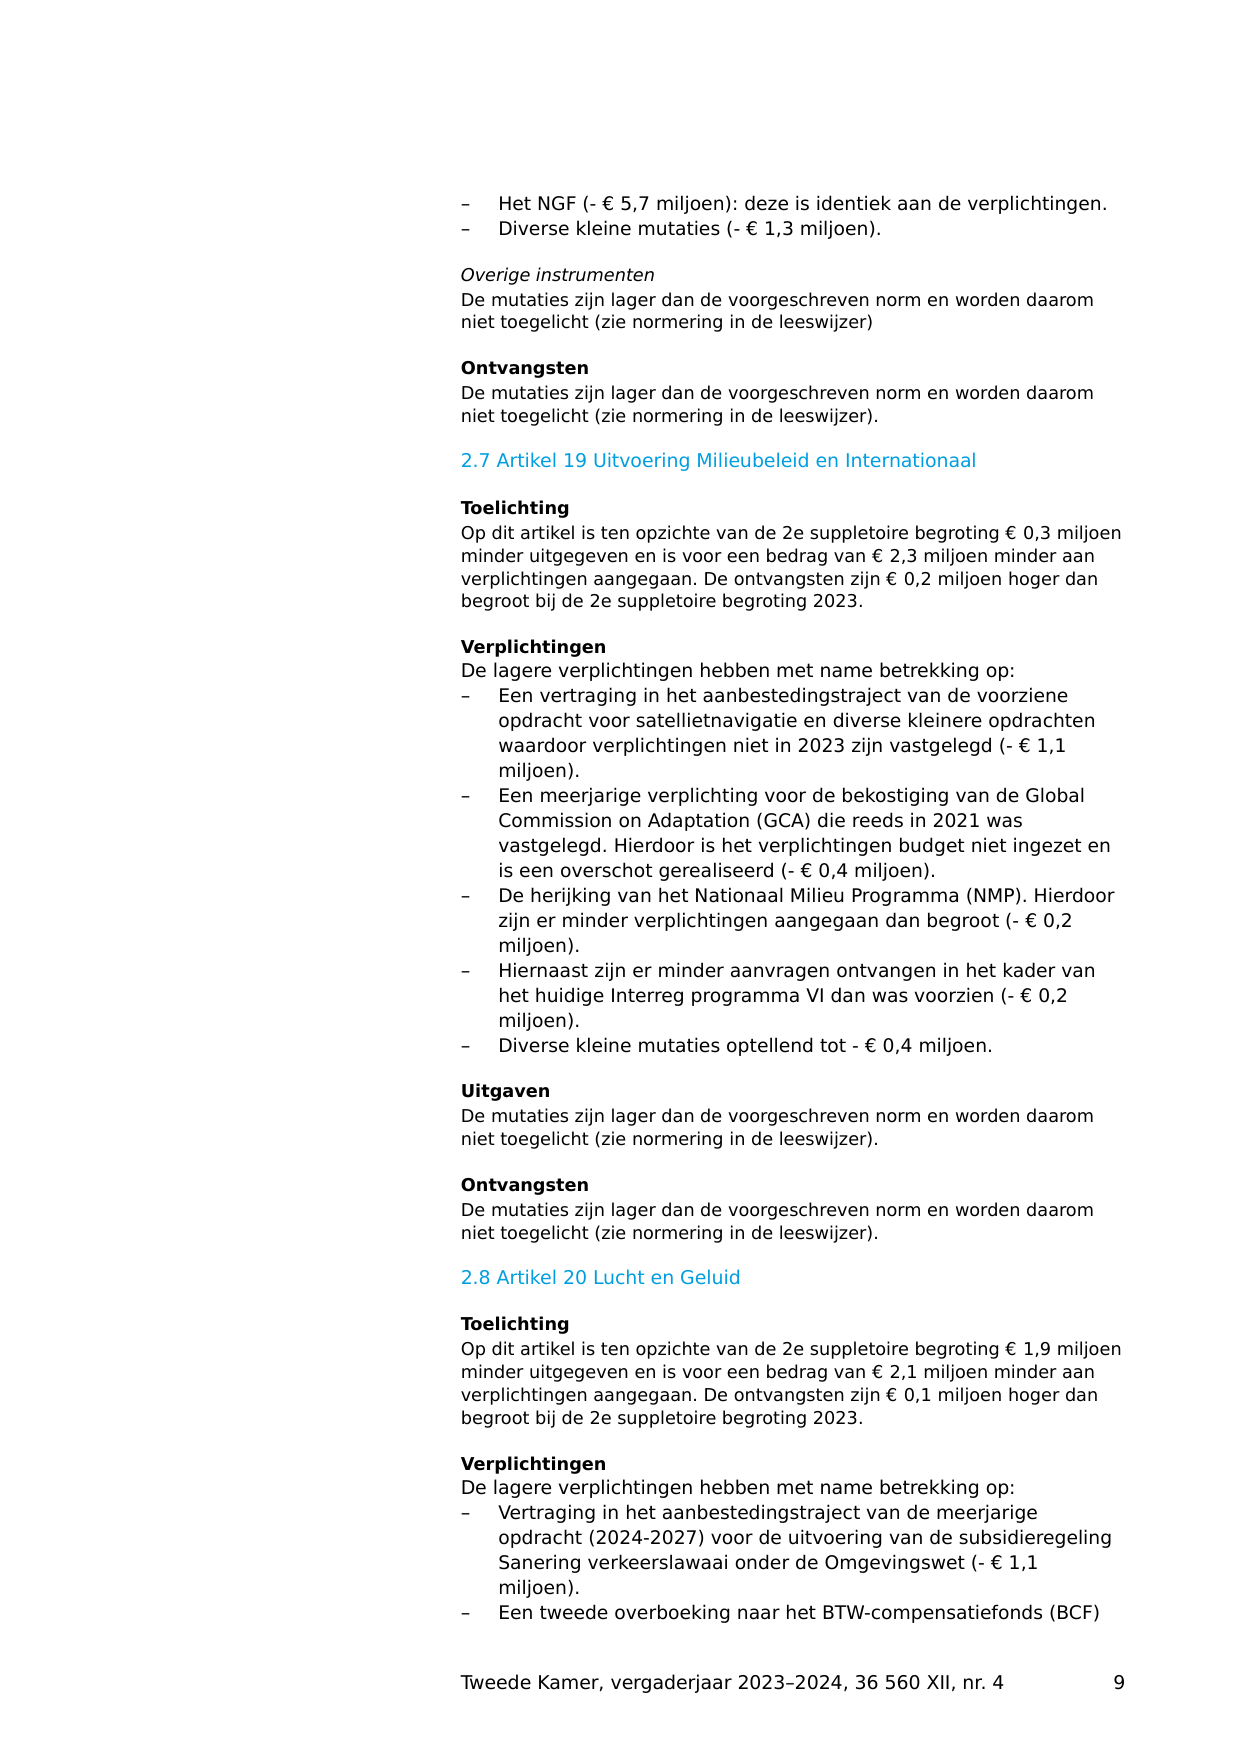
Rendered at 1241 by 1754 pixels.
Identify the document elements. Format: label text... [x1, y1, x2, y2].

list Diverse kleine mutaties optellend tot - € 0,4 miljoen. [461, 1032, 1125, 1057]
title 2.8 Artikel 20 Lucht en Geluid [461, 1267, 1125, 1289]
title 2.7 Artikel 19 Uitvoering Milieubeleid en Internationaal [461, 450, 1125, 472]
list Het NGF (- € 5,7 miljoen): deze is identiek aan de verplichtingen. [461, 191, 1125, 216]
text Ontvangsten [461, 1173, 1125, 1196]
list De herijking van het Nationaal Milieu Programma (NMP). Hierdoor zijn er minder verplichtingen aangegaan dan begroot (- € 0,2 miljoen). [461, 882, 1125, 957]
list Een vertraging in het aanbestedingstraject van de voorziene opdracht voor satellietnavigatie en diverse kleinere opdrachten waardoor verplichtingen niet in 2023 zijn vastgelegd (- € 1,1 miljoen). [461, 682, 1125, 782]
list Vertraging in het aanbestedingstraject van de meerjarige opdracht (2024-2027) voor de uitvoering van de subsidieregeling Sanering verkeerslawaai onder de Omgevingswet (- € 1,1 miljoen). [461, 1499, 1125, 1599]
text De mutaties zijn lager dan de voorgeschreven norm en worden daarom niet toegelicht (zie normering in de leeswijzer). [461, 381, 1125, 427]
text Toelichting [461, 1312, 1125, 1335]
text De mutaties zijn lager dan de voorgeschreven norm en worden daarom niet toegelicht (zie normering in de leeswijzer). [461, 1198, 1125, 1244]
text Op dit artikel is ten opzichte van de 2e suppletoire begroting € 1,9 miljoen minder uitgegeven en is voor een bedrag van € 2,1 miljoen minder aan verplichtingen aangegaan. De ontvangsten zijn € 0,1 miljoen hoger dan begroot bij de 2e suppletoire begroting 2023. [461, 1337, 1125, 1429]
list Hiernaast zijn er minder aanvragen ontvangen in het kader van het huidige Interreg programma VI dan was voorzien (- € 0,2 miljoen). [461, 957, 1125, 1032]
text Overige instrumenten [461, 263, 1125, 286]
list Een tweede overboeking naar het BTW-compensatiefonds (BCF) [461, 1599, 1125, 1624]
text Toelichting [461, 496, 1125, 519]
text Op dit artikel is ten opzichte van de 2e suppletoire begroting € 0,3 miljoen minder uitgegeven en is voor een bedrag van € 2,3 miljoen minder aan verplichtingen aangegaan. De ontvangsten zijn € 0,2 miljoen hoger dan begroot bij de 2e suppletoire begroting 2023. [461, 521, 1125, 612]
text De lagere verplichtingen hebben met name betrekking op: [461, 660, 1125, 682]
list Diverse kleine mutaties (- € 1,3 miljoen). [461, 216, 1125, 241]
text De mutaties zijn lager dan de voorgeschreven norm en worden daarom niet toegelicht (zie normering in de leeswijzer). [461, 1104, 1125, 1150]
text Verplichtingen [461, 1452, 1125, 1475]
list Een meerjarige verplichting voor de bekostiging van de Global Commission on Adaptation (GCA) die reeds in 2021 was vastgelegd. Hierdoor is het verplichtingen budget niet ingezet en is een overschot gerealiseerd (- € 0,4 miljoen). [461, 782, 1125, 882]
text Uitgaven [461, 1079, 1125, 1102]
text De lagere verplichtingen hebben met name betrekking op: [461, 1477, 1125, 1499]
text De mutaties zijn lager dan de voorgeschreven norm en worden daarom niet toegelicht (zie normering in de leeswijzer) [461, 288, 1125, 333]
text Ontvangsten [461, 356, 1125, 379]
text Verplichtingen [461, 635, 1125, 658]
